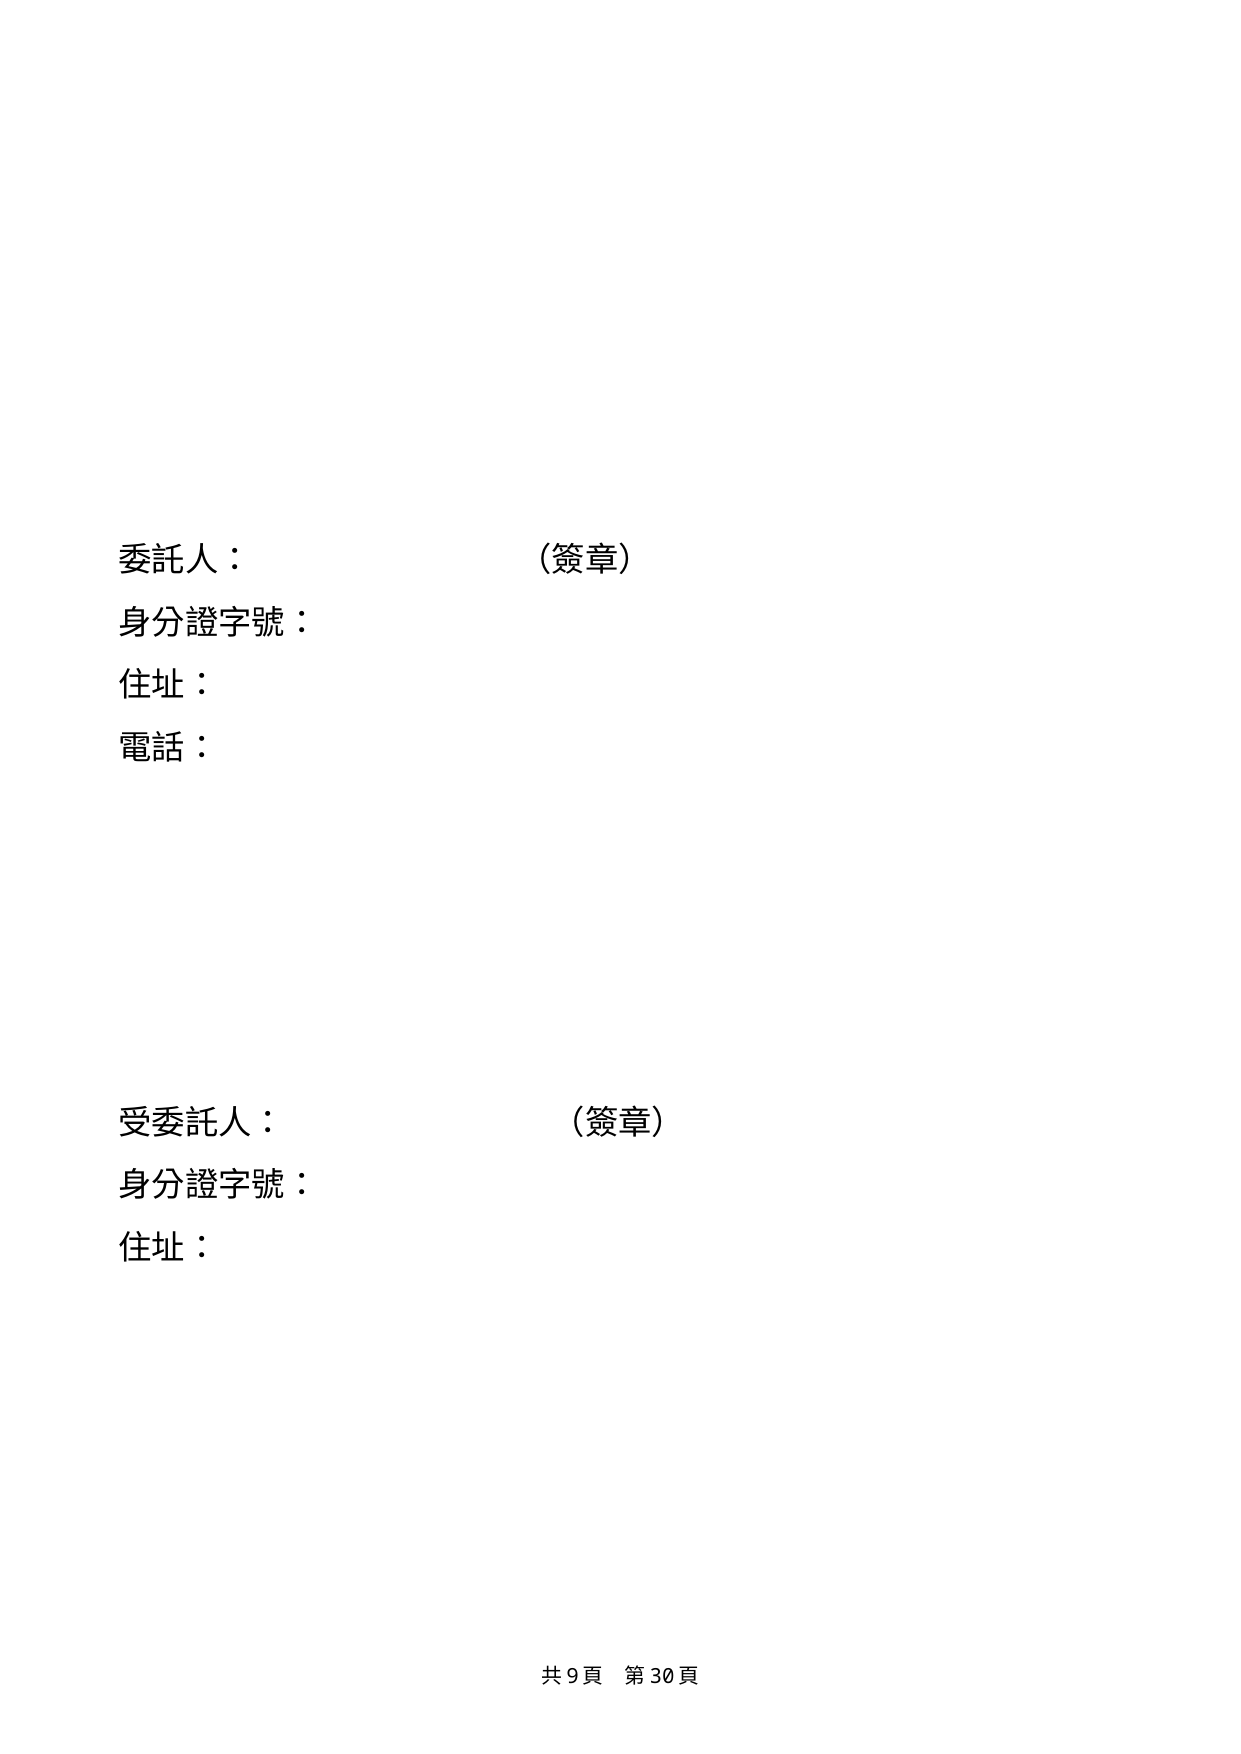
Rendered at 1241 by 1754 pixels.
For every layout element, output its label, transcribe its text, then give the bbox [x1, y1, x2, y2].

text 委託人： （簽章） [118, 516, 1122, 578]
text 住址： [118, 641, 1122, 703]
text 電話： [118, 703, 1122, 766]
text 住址： [118, 1203, 1122, 1266]
text 受委託人： （簽章） [118, 1078, 1122, 1141]
text 身分證字號： [118, 1141, 1122, 1203]
text 身分證字號： [118, 578, 1122, 641]
